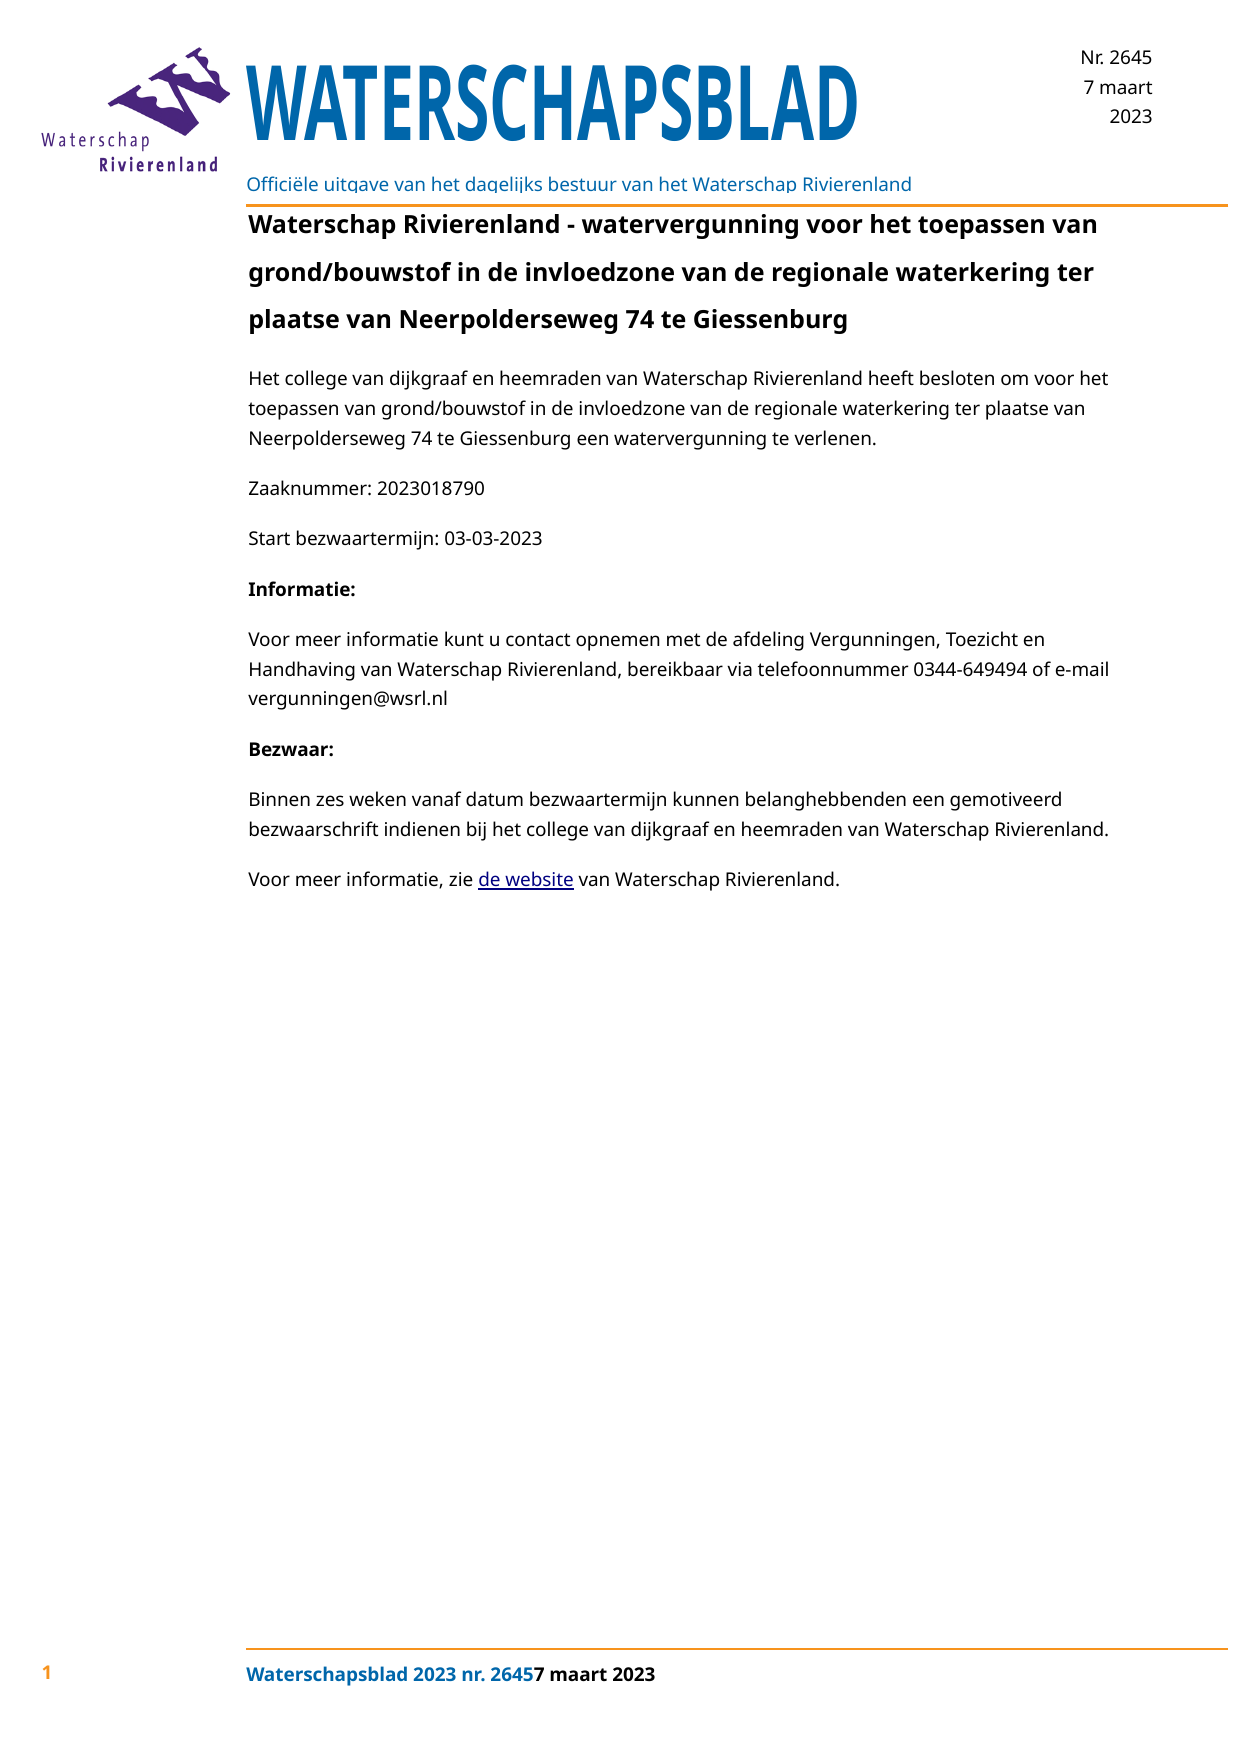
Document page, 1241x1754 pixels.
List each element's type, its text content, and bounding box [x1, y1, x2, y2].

text Het college van dijkgraaf en heemraden van Waterschap Rivierenland heeft besloten om voor het toepassen van grond/bouwstof in de invloedzone van de regionale waterkering ter plaatse van Neerpolderseweg 74 te Giessenburg een watervergunning te verlenen. [248, 366, 1152, 450]
text Start bezwaartermijn: 03-03-2023 [248, 526, 1152, 551]
text Binnen zes weken vanaf datum bezwaartermijn kunnen belanghebbenden een gemotiveerd bezwaarschrift indienen bij het college van dijkgraaf en heemraden van Waterschap Rivierenland. [248, 786, 1152, 842]
text Voor meer informatie kunt u contact opnemen met de afdeling Vergunningen, Toezicht en Handhaving van Waterschap Rivierenland, bereikbaar via telefoonnummer 0344-649494 of e-mail vergunningen@wsrl.nl [248, 626, 1152, 711]
text Voor meer informatie, zie de website van Waterschap Rivierenland. [248, 866, 1152, 892]
text Zaaknummer: 2023018790 [248, 475, 1152, 501]
text Bezwaar: [248, 736, 1152, 762]
text Waterschap Rivierenland - watervergunning voor het toepassen van grond/bouwstof in de invloedzone van de regionale waterkering ter plaatse van Neerpolderseweg 74 te Giessenburg [248, 207, 1152, 336]
picture [41, 47, 231, 172]
text Informatie: [248, 576, 1152, 602]
